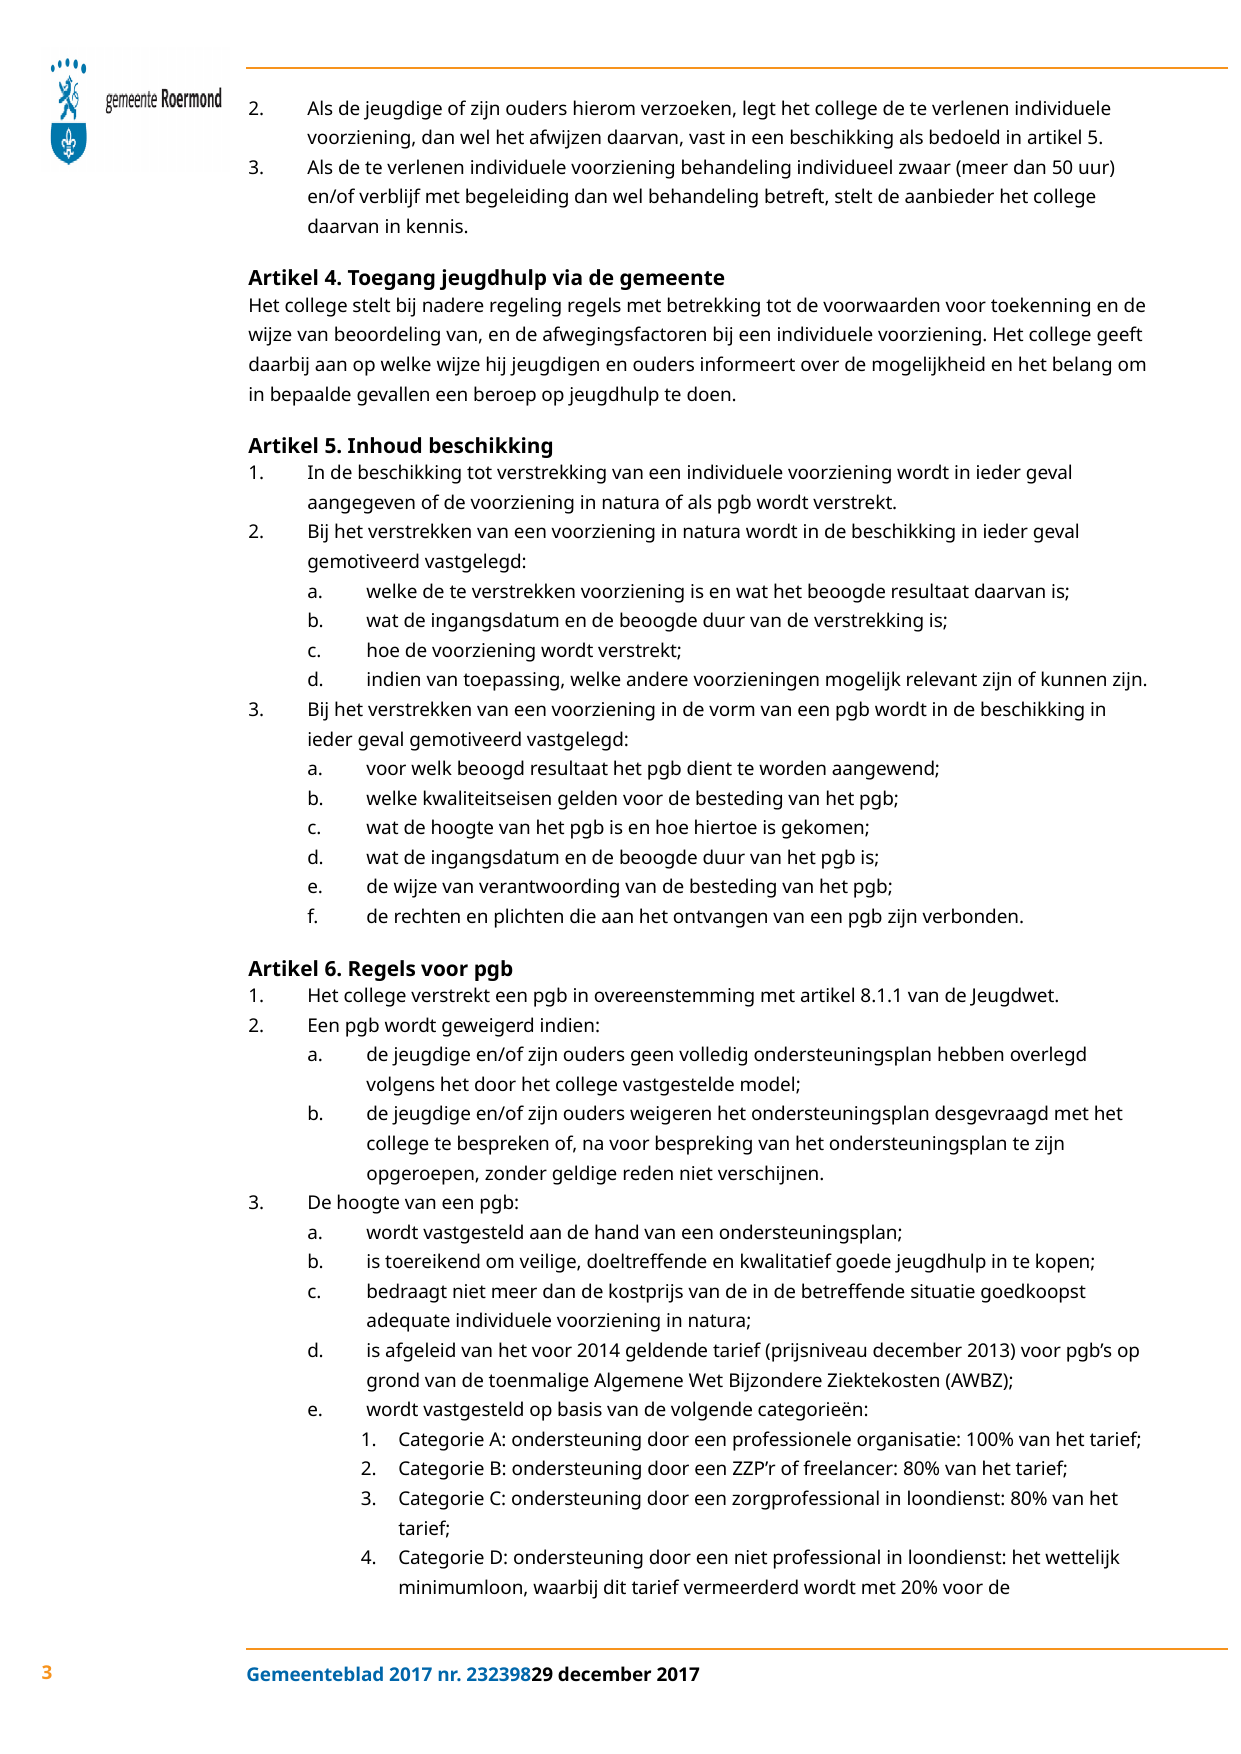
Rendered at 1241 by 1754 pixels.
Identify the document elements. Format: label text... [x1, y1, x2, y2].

list Categorie A: ondersteuning door een professionele organisatie: 100% van het tarief; [361, 1426, 1152, 1452]
list De hoogte van een pgb: [248, 1189, 1152, 1215]
list Als de jeugdige of zijn ouders hierom verzoeken, legt het college de te verlenen individuele voorziening, dan wel het afwijzen daarvan, vast in een beschikking als bedoeld in artikel 5. [248, 95, 1152, 150]
list de rechten en plichten die aan het ontvangen van een pgb zijn verbonden. [307, 903, 1152, 929]
list Categorie C: ondersteuning door een zorgprofessional in loondienst: 80% van het tarief; [361, 1485, 1152, 1540]
list hoe de voorziening wordt verstrekt; [307, 637, 1152, 663]
text Artikel 4. Toegang jeugdhulp via de gemeente [248, 263, 1152, 292]
list Categorie D: ondersteuning door een niet professional in loondienst: het wettelijk minimumloon, waarbij dit tarief vermeerderd wordt met 20% voor de [361, 1544, 1152, 1599]
list wordt vastgesteld aan de hand van een ondersteuningsplan; [307, 1219, 1152, 1244]
list is afgeleid van het voor 2014 geldende tarief (prijsniveau december 2013) voor pgb’s op grond van de toenmalige Algemene Wet Bijzondere Ziektekosten (AWBZ); [307, 1337, 1152, 1392]
list de wijze van verantwoording van de besteding van het pgb; [307, 874, 1152, 899]
list indien van toepassing, welke andere voorzieningen mogelijk relevant zijn of kunnen zijn. [307, 667, 1152, 692]
list voor welk beoogd resultaat het pgb dient te worden aangewend; [307, 755, 1152, 781]
text Artikel 5. Inhoud beschikking [248, 431, 1152, 459]
list Categorie B: ondersteuning door een ZZP’r of freelancer: 80% van het tarief; [361, 1456, 1152, 1481]
list de jeugdige en/of zijn ouders weigeren het ondersteuningsplan desgevraagd met het college te bespreken of, na voor bespreking van het ondersteuningsplan te zijn opgeroepen, zonder geldige reden niet verschijnen. [307, 1101, 1152, 1185]
text Het college stelt bij nadere regeling regels met betrekking tot de voorwaarden voor toekenning en de wijze van beoordeling van, en de afwegingsfactoren bij een individuele voorziening. Het college geeft daarbij aan op welke wijze hij jeugdigen en ouders informeert over de mogelijkheid en het belang om in bepaalde gevallen een beroep op jeugdhulp te doen. [248, 292, 1152, 406]
list welke de te verstrekken voorziening is en wat het beoogde resultaat daarvan is; [307, 578, 1152, 604]
list wat de ingangsdatum en de beoogde duur van de verstrekking is; [307, 607, 1152, 633]
list is toereikend om veilige, doeltreffende en kwalitatief goede jeugdhulp in te kopen; [307, 1248, 1152, 1274]
list welke kwaliteitseisen gelden voor de besteding van het pgb; [307, 785, 1152, 811]
list de jeugdige en/of zijn ouders geen volledig ondersteuningsplan hebben overlegd volgens het door het college vastgestelde model; [307, 1041, 1152, 1097]
text Artikel 6. Regels voor pgb [248, 954, 1152, 982]
picture [41, 47, 231, 172]
list Als de te verlenen individuele voorziening behandeling individueel zwaar (meer dan 50 uur) en/of verblijf met begeleiding dan wel behandeling betreft, stelt de aanbieder het college daarvan in kennis. [248, 154, 1152, 239]
list In de beschikking tot verstrekking van een individuele voorziening wordt in ieder geval aangegeven of de voorziening in natura of als pgb wordt verstrekt. [248, 459, 1152, 515]
list Bij het verstrekken van een voorziening in de vorm van een pgb wordt in de beschikking in ieder geval gemotiveerd vastgelegd: [248, 696, 1152, 752]
list Bij het verstrekken van een voorziening in natura wordt in de beschikking in ieder geval gemotiveerd vastgelegd: [248, 519, 1152, 574]
list Het college verstrekt een pgb in overeenstemming met artikel 8.1.1 van de Jeugdwet. [248, 982, 1152, 1008]
list wordt vastgesteld op basis van de volgende categorieën: [307, 1396, 1152, 1422]
list bedraagt niet meer dan de kostprijs van de in de betreffende situatie goedkoopst adequate individuele voorziening in natura; [307, 1278, 1152, 1333]
list wat de hoogte van het pgb is en hoe hiertoe is gekomen; [307, 814, 1152, 840]
list Een pgb wordt geweigerd indien: [248, 1012, 1152, 1037]
list wat de ingangsdatum en de beoogde duur van het pgb is; [307, 844, 1152, 870]
